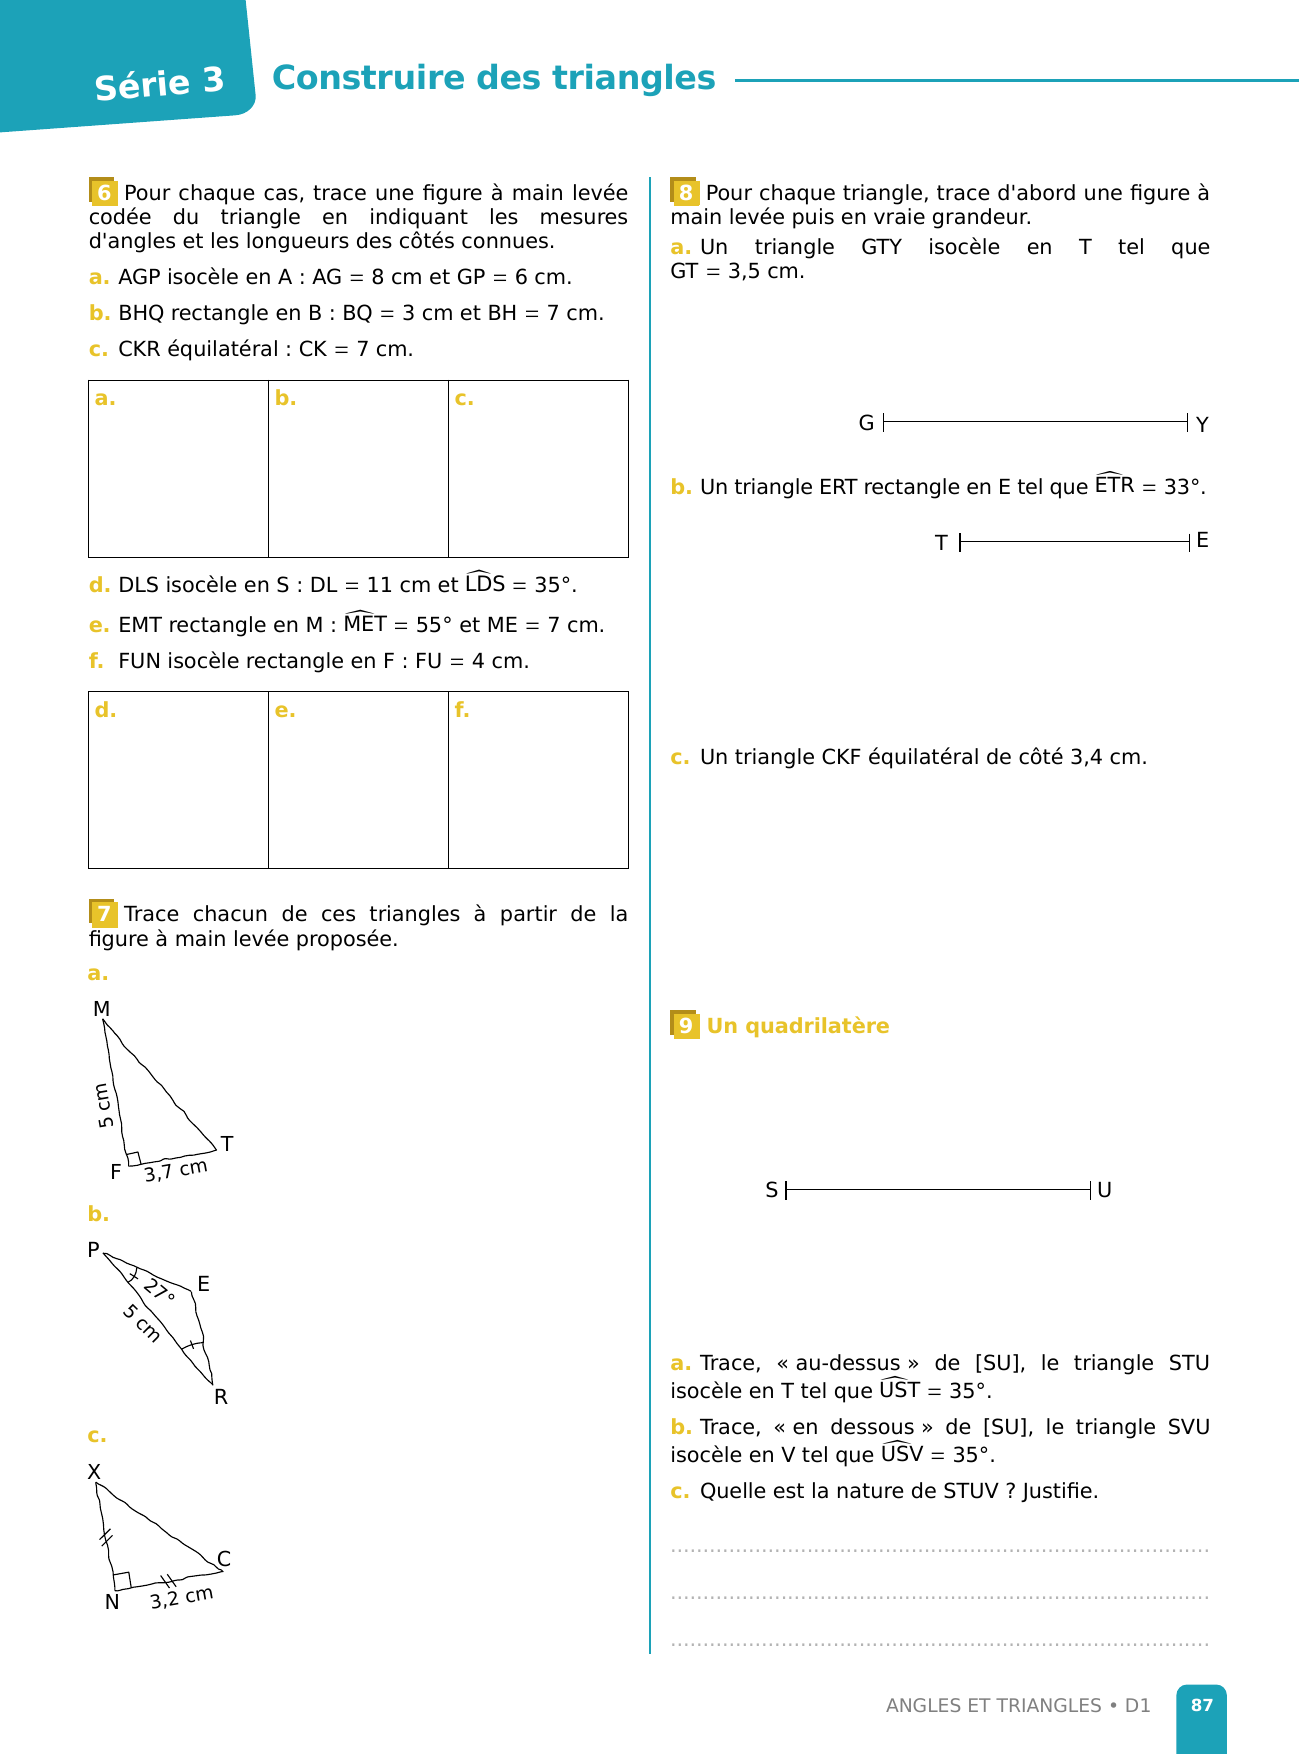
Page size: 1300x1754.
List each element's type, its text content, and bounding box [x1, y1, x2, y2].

table_header [89, 381, 268, 557]
table_cell [87, 1424, 629, 1648]
list Un triangle CKF équilatéral de côté 3,4 cm. [670, 745, 1211, 769]
table_header [269, 381, 448, 557]
list FUN isocèle rectangle en F : FU = 4 cm. [88, 649, 629, 673]
list Trace, « en dessous » de [SU], le triangle SVU isocèle en V tel que= 35°. [670, 1416, 1211, 1468]
list AGP isocèle en A : AG = 8 cm et GP = 6 cm. [88, 266, 629, 290]
subtitle Pour chaque triangle, trace d'abord une figure à main levée puis en vraie grandeur. [670, 177, 1211, 229]
subtitle Pour chaque cas, trace une figure à main levée codée du triangle en indiquant les mesures d'angles et les longueurs des côtés connues. [88, 177, 629, 254]
table_header [269, 692, 448, 868]
table_header [449, 381, 628, 557]
list BHQ rectangle en B : BQ = 3 cm et BH = 7 cm. [88, 302, 629, 326]
table_header [89, 692, 268, 868]
list CKR équilatéral : CK = 7 cm. [88, 338, 629, 362]
list Un triangle ERT rectangle en E tel que = 33°. [670, 471, 1211, 499]
list Quelle est la nature de STUV ? Justifie. [670, 1479, 1211, 1504]
list EMT rectangle en M := 55° et ME = 7 cm. [88, 609, 629, 637]
subtitle Trace chacun de ces triangles à partir de la figure à main levée proposée. [88, 899, 629, 951]
table_cell [87, 1193, 629, 1424]
table_header [449, 692, 628, 868]
list Trace, « au-dessus » de [SU], le triangle STU isocèle en T tel que= 35°. [670, 1351, 1211, 1404]
list DLS isocèle en S : DL = 11 cm et= 35°. [88, 569, 629, 598]
list Un triangle GTY isocèle en T tel que GT = 3,5 cm. [670, 235, 1211, 284]
subtitle Un quadrilatère [696, 1010, 1211, 1038]
table_header [87, 957, 629, 1193]
